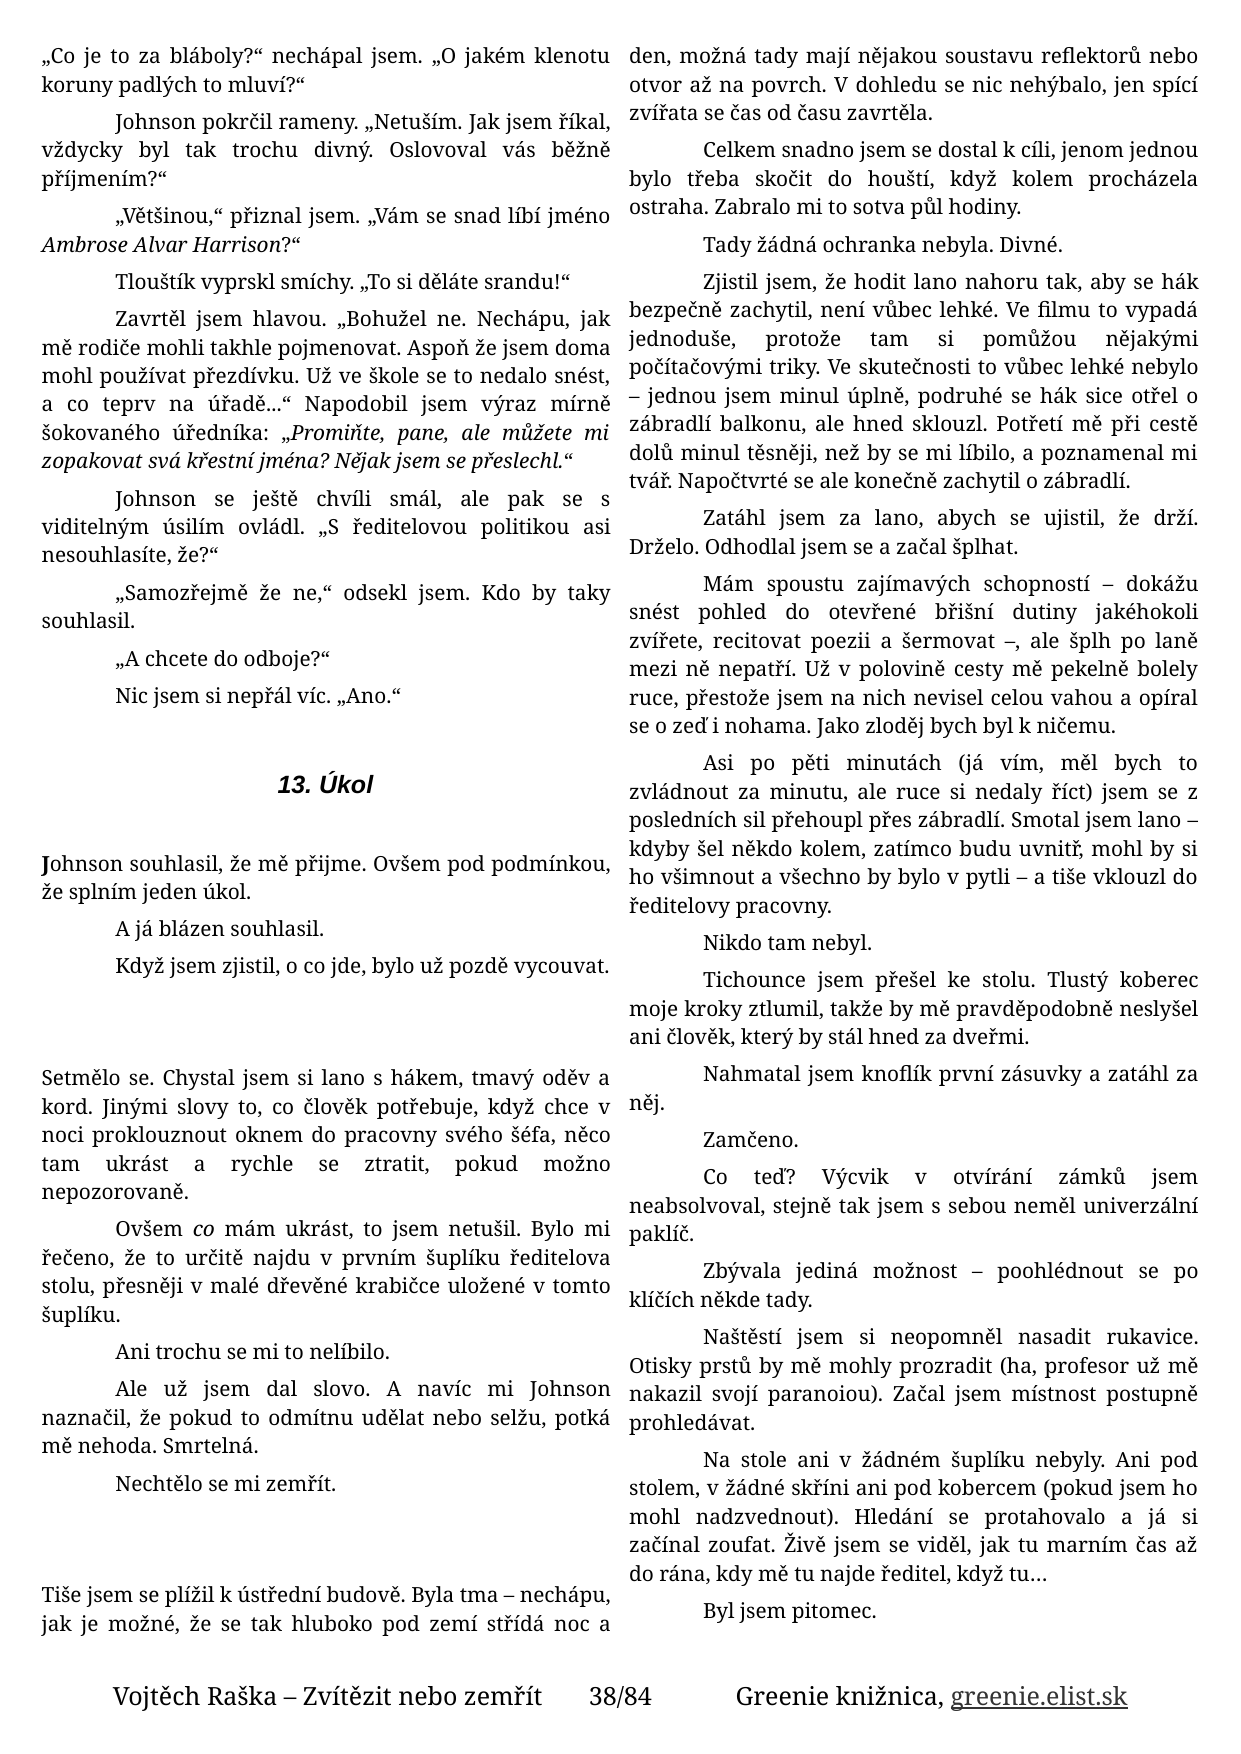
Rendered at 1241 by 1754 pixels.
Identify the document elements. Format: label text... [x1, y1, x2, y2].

text „Většinou,“ přiznal jsem. „Vám se snad líbí jméno Ambrose Alvar Harrison?“ [41, 201, 611, 258]
text Nechtělo se mi zemřít. [41, 1469, 611, 1497]
text Johnson souhlasil, že mě přijme. Ovšem pod podmínkou, že splním jeden úkol. [41, 849, 611, 906]
subtitle 13. Úkol [41, 770, 611, 799]
text Zavrtěl jsem hlavou. „Bohužel ne. Nechápu, jak mě rodiče mohli takhle pojmenovat. Aspoň že jsem doma mohl používat přezdívku. Už ve škole se to nedalo snést, a co teprv na úřadě...“ Napodobil jsem výraz mírně šokovaného úředníka: „Promiňte, pane, ale můžete mi zopakovat svá křestní jména? Nějak jsem se přeslechl.“ [41, 304, 611, 475]
text Tiše jsem se plížil k ústřední budově. Byla tma – nechápu, jak je možné, že se tak hluboko pod zemí střídá noc a [41, 1581, 611, 1637]
text Tlouštík vyprskl smíchy. „To si děláte srandu!“ [41, 267, 611, 295]
text Celkem snadno jsem se dostal k cíli, jenom jednou bylo třeba skočit do houští, když kolem procházela ostraha. Zabralo mi to sotva půl hodiny. [629, 136, 1199, 221]
text Zbývala jediná možnost – poohlédnout se po klíčích někde tady. [629, 1257, 1199, 1313]
text Ale už jsem dal slovo. A navíc mi Johnson naznačil, že pokud to odmítnu udělat nebo selžu, potká mě nehoda. Smrtelná. [41, 1374, 611, 1460]
text Setmělo se. Chystal jsem si lano s hákem, tmavý oděv a kord. Jinými slovy to, co člověk potřebuje, když chce v noci proklouznout oknem do pracovny svého šéfa, něco tam ukrást a rychle se ztratit, pokud možno nepozorovaně. [41, 1063, 611, 1206]
text Johnson pokrčil rameny. „Netuším. Jak jsem říkal, vždycky byl tak trochu divný. Oslovoval vás běžně příjmením?“ [41, 107, 611, 192]
text Ani trochu se mi to nelíbilo. [41, 1337, 611, 1366]
text „Co je to za bláboly?“ nechápal jsem. „O jakém klenotu koruny padlých to mluví?“ [41, 41, 611, 98]
text A já blázen souhlasil. [41, 914, 611, 943]
text „Samozřejmě že ne,“ odsekl jsem. Kdo by taky souhlasil. [41, 578, 611, 635]
text Byl jsem pitomec. [629, 1596, 1199, 1624]
text Zatáhl jsem za lano, abych se ujistil, že drží. Drželo. Odhodlal jsem se a začal šplhat. [629, 503, 1199, 560]
text Zamčeno. [629, 1125, 1199, 1154]
text Naštěstí jsem si neopomněl nasadit rukavice. Otisky prstů by mě mohly prozradit (ha, profesor už mě nakazil svojí paranoiou). Začal jsem místnost postupně prohledávat. [629, 1322, 1199, 1436]
text Nahmatal jsem knoflík první zásuvky a zatáhl za něj. [629, 1059, 1199, 1116]
text den, možná tady mají nějakou soustavu reflektorů nebo otvor až na povrch. V dohledu se nic nehýbalo, jen spící zvířata se čas od času zavrtěla. [629, 41, 1199, 127]
text Zjistil jsem, že hodit lano nahoru tak, aby se hák bezpečně zachytil, není vůbec lehké. Ve filmu to vypadá jednoduše, protože tam si pomůžou nějakými počítačovými triky. Ve skutečnosti to vůbec lehké nebylo – jednou jsem minul úplně, podruhé se hák sice otřel o zábradlí balkonu, ale hned sklouzl. Potřetí mě při cestě dolů minul těsněji, než by se mi líbilo, a poznamenal mi tvář. Napočtvrté se ale konečně zachytil o zábradlí. [629, 267, 1199, 494]
text Nikdo tam nebyl. [629, 928, 1199, 956]
text Na stole ani v žádném šuplíku nebyly. Ani pod stolem, v žádné skříni ani pod kobercem (pokud jsem ho mohl nadzvednout). Hledání se protahovalo a já si začínal zoufat. Živě jsem se viděl, jak tu marním čas až do rána, kdy mě tu najde ředitel, když tu… [629, 1445, 1199, 1587]
text Johnson se ještě chvíli smál, ale pak se s viditelným úsilím ovládl. „S ředitelovou politikou asi nesouhlasíte, že?“ [41, 484, 611, 569]
text „A chcete do odboje?“ [41, 644, 611, 672]
text Tichounce jsem přešel ke stolu. Tlustý koberec moje kroky ztlumil, takže by mě pravděpodobně neslyšel ani člověk, který by stál hned za dveřmi. [629, 965, 1199, 1051]
text Asi po pěti minutách (já vím, měl bych to zvládnout za minutu, ale ruce si nedaly říct) jsem se z posledních sil přehoupl přes zábradlí. Smotal jsem lano – kdyby šel někdo kolem, zatímco budu uvnitř, mohl by si ho všimnout a všechno by bylo v pytli – a tiše vklouzl do ředitelovy pracovny. [629, 748, 1199, 919]
text Co teď? Výcvik v otvírání zámků jsem neabsolvoval, stejně tak jsem s sebou neměl univerzální paklíč. [629, 1162, 1199, 1248]
text Ovšem co mám ukrást, to jsem netušil. Bylo mi řečeno, že to určitě najdu v prvním šuplíku ředitelova stolu, přesněji v malé dřevěné krabičce uložené v tomto šuplíku. [41, 1214, 611, 1328]
text Tady žádná ochranka nebyla. Divné. [629, 230, 1199, 258]
text Mám spoustu zajímavých schopností – dokážu snést pohled do otevřené břišní dutiny jakéhokoli zvířete, recitovat poezii a šermovat –, ale šplh po laně mezi ně nepatří. Už v polovině cesty mě pekelně bolely ruce, přestože jsem na nich nevisel celou vahou a opíral se o zeď i nohama. Jako zloděj bych byl k ničemu. [629, 569, 1199, 740]
text Nic jsem si nepřál víc. „Ano.“ [41, 681, 611, 709]
text Když jsem zjistil, o co jde, bylo už pozdě vycouvat. [41, 952, 611, 980]
